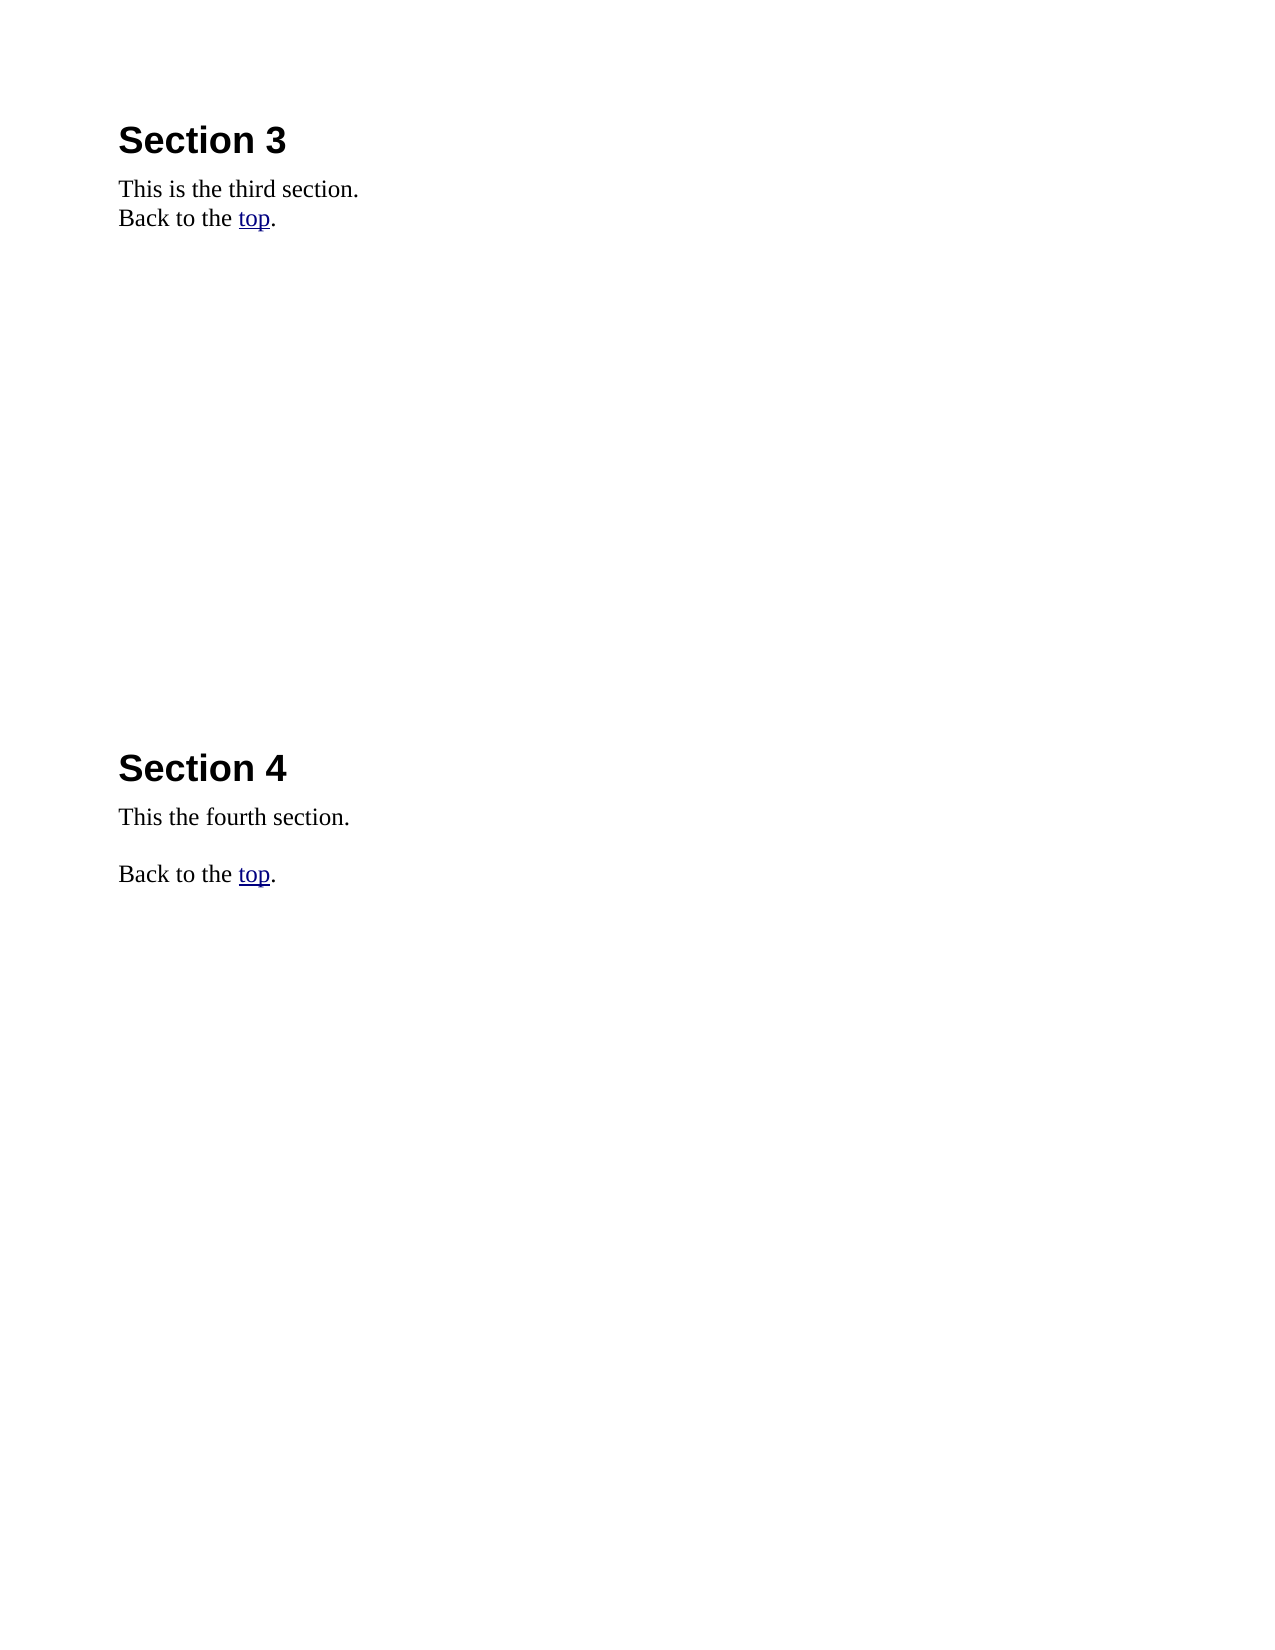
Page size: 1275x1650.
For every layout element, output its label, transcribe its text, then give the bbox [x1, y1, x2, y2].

subtitle Section 3 [118, 118, 1157, 162]
subtitle Section 4 [118, 746, 1157, 789]
text This is the third section. [118, 174, 1157, 203]
text Back to the top. [118, 203, 1157, 232]
text This the fourth section. [118, 802, 1157, 830]
text Back to the top. [118, 859, 1157, 888]
